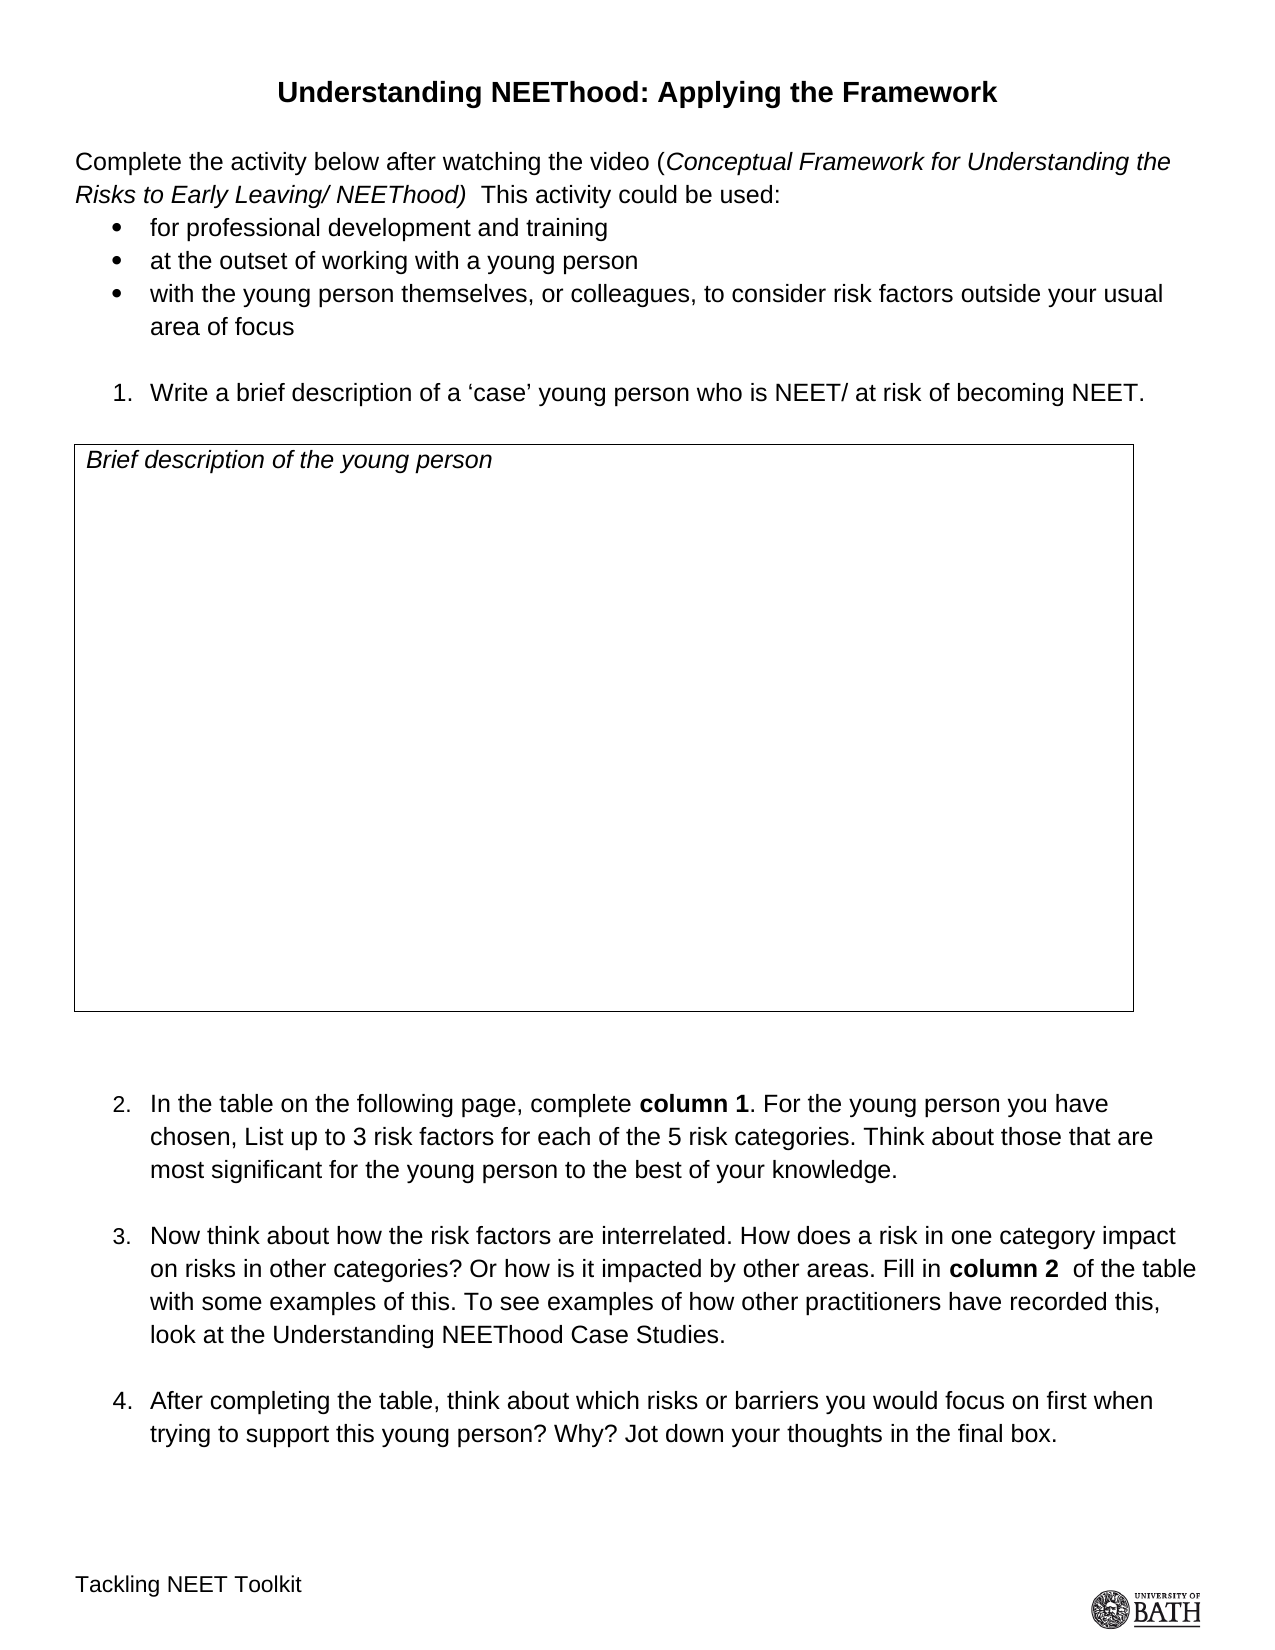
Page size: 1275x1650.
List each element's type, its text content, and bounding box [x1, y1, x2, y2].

list Now think about how the risk factors are interrelated. How does a risk in one category impact on risks in other categories? Or how is it impacted by other areas. Fill in column 2 of the table with some examples of this. To see examples of how other practitioners have recorded this, look at the Understanding NEEThood Case Studies. [112, 1221, 1200, 1348]
list Write a brief description of a ‘case’ young person who is NEET/ at risk of becoming NEET. [112, 378, 1200, 407]
list After completing the table, think about which risks or barriers you would focus on first when trying to support this young person? Why? Jot down your thoughts in the final box. [112, 1386, 1200, 1448]
text Understanding NEEThood: Applying the Framework [75, 75, 1200, 108]
list with the young person themselves, or colleagues, to consider risk factors outside your usual area of focus [112, 279, 1200, 341]
list for professional development and training [112, 213, 1200, 241]
list In the table on the following page, complete column 1. For the young person you have chosen, List up to 3 risk factors for each of the 5 risk categories. Think about those that are most significant for the young person to the best of your knowledge. [112, 1089, 1200, 1183]
text Complete the activity below after watching the video (Conceptual Framework for Understanding the Risks to Early Leaving/ NEEThood) This activity could be used: [75, 147, 1200, 208]
list at the outset of working with a young person [112, 246, 1200, 274]
table_header Brief description of the young person [75, 445, 1133, 1011]
